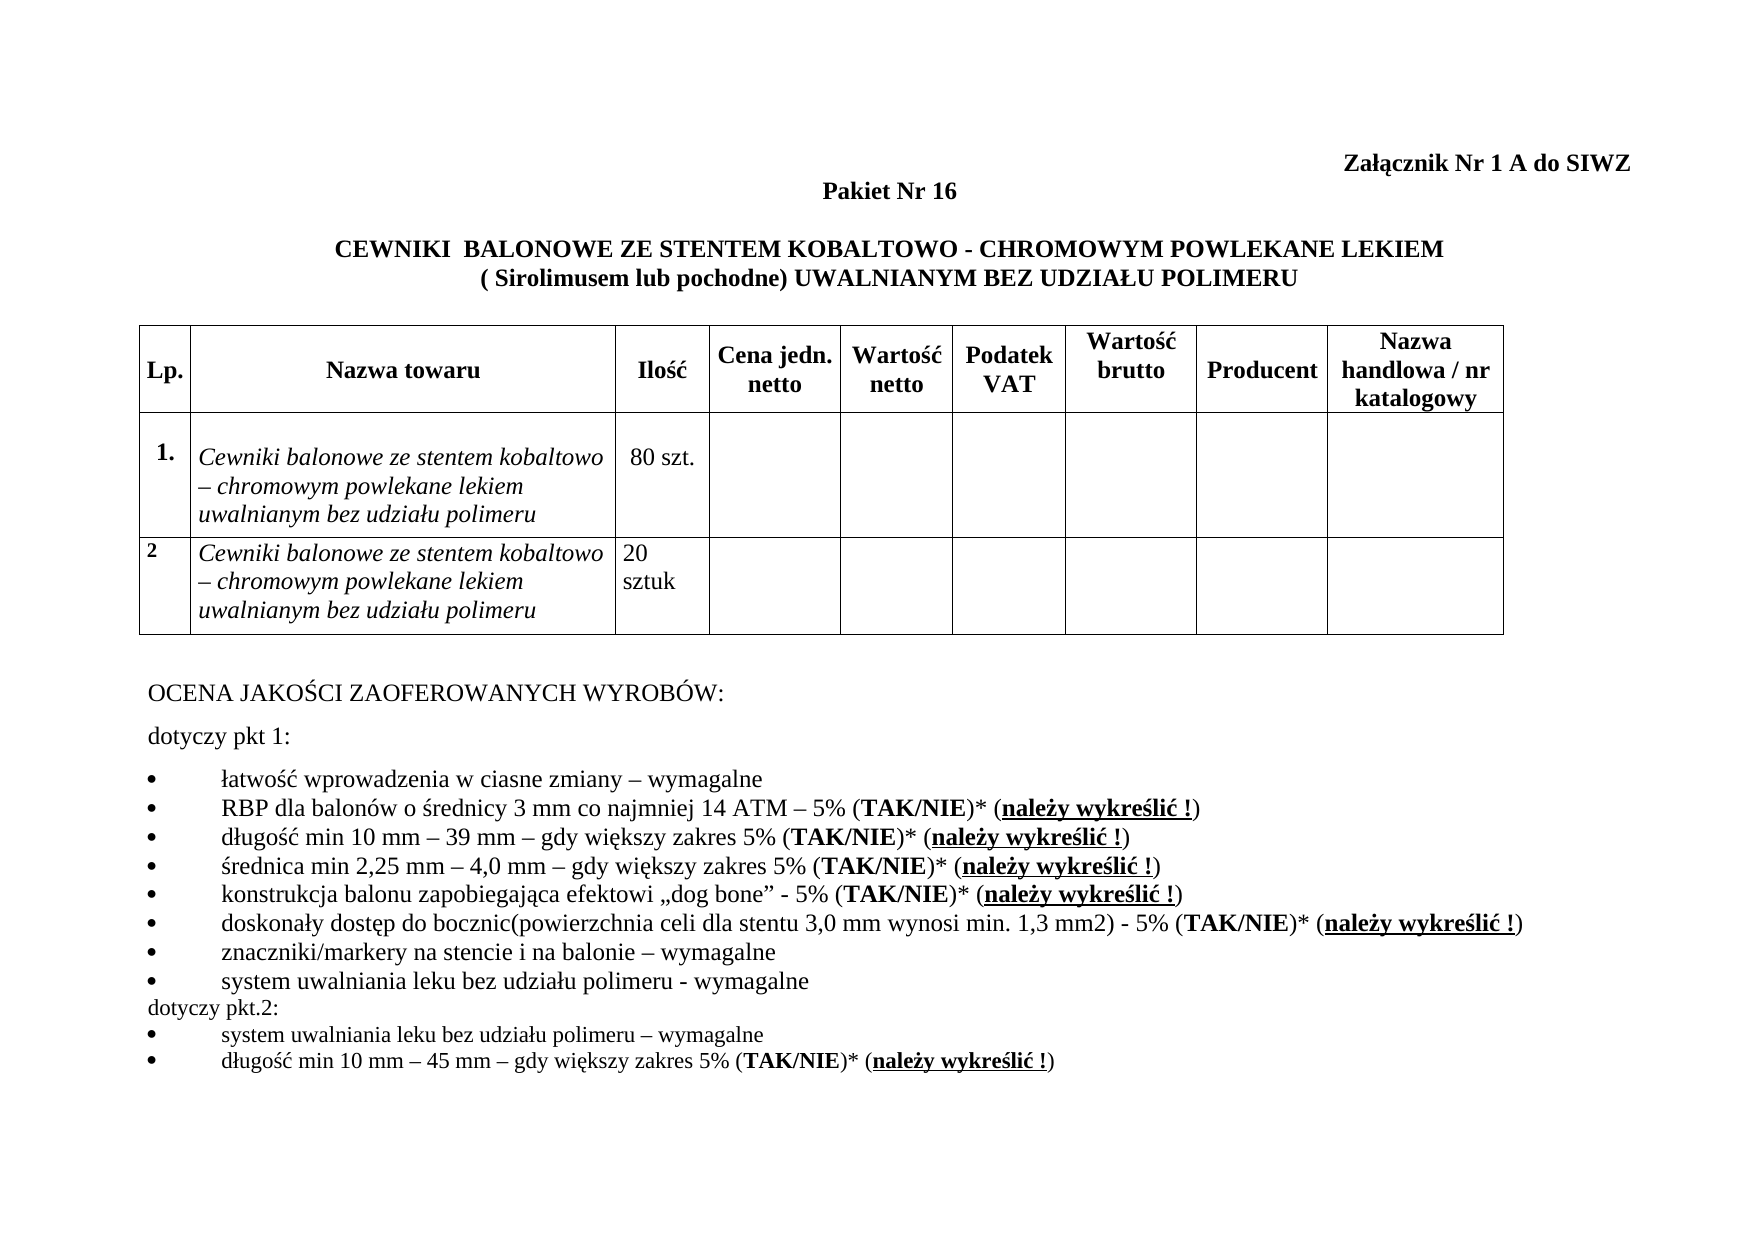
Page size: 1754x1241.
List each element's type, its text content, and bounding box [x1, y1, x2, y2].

list średnica min 2,25 mm – 4,0 mm – gdy większy zakres 5% (TAK/NIE)* (należy wykreślić !) [148, 851, 1631, 879]
text dotyczy pkt 1: [148, 721, 1631, 750]
table_cell [1328, 413, 1503, 537]
table_header Wartość brutto [1066, 326, 1196, 412]
table_cell [841, 413, 952, 537]
table_header Lp. [140, 326, 190, 412]
table_cell 80 szt. [616, 413, 709, 537]
table_header Podatek VAT [953, 326, 1065, 412]
table_header Wartość netto [841, 326, 952, 412]
table_cell [1066, 538, 1196, 634]
table_cell [1197, 413, 1327, 537]
table_cell [710, 413, 840, 537]
table_cell [1328, 538, 1503, 634]
list system uwalniania leku bez udziału polimeru - wymagalne [148, 966, 1631, 994]
list konstrukcja balonu zapobiegająca efektowi „dog bone” - 5% (TAK/NIE)* (należy wykreślić !) [148, 879, 1631, 908]
list doskonały dostęp do bocznic(powierzchnia celi dla stentu 3,0 mm wynosi min. 1,3 mm2) - 5% (TAK/NIE)* (należy wykreślić !) [148, 908, 1631, 937]
subtitle Pakiet Nr 16 [148, 176, 1631, 205]
list system uwalniania leku bez udziału polimeru – wymagalne [148, 1021, 1631, 1047]
table_header Nazwa towaru [191, 326, 615, 412]
table_header Cena jedn. netto [710, 326, 840, 412]
text dotyczy pkt.2: [148, 994, 1631, 1021]
table_cell 2 [140, 538, 190, 634]
list RBP dla balonów o średnicy 3 mm co najmniej 14 ATM – 5% (TAK/NIE)* (należy wykreślić !) [148, 793, 1631, 822]
table_cell [1197, 538, 1327, 634]
subtitle CEWNIKI BALONOWE ZE STENTEM KOBALTOWO - CHROMOWYM POWLEKANE LEKIEM [148, 234, 1631, 263]
table_cell [841, 538, 952, 634]
table_cell 20 sztuk [616, 538, 709, 634]
list długość min 10 mm – 39 mm – gdy większy zakres 5% (TAK/NIE)* (należy wykreślić !) [148, 822, 1631, 851]
table_cell 1. [140, 413, 190, 537]
table_cell Cewniki balonowe ze stentem kobaltowo – chromowym powlekane lekiem uwalnianym bez udziału polimeru [191, 413, 615, 537]
table_header Nazwa handlowa / nr katalogowy [1328, 326, 1503, 412]
subtitle Załącznik Nr 1 A do SIWZ [148, 148, 1631, 176]
list długość min 10 mm – 45 mm – gdy większy zakres 5% (TAK/NIE)* (należy wykreślić !) [148, 1047, 1631, 1073]
table_cell [953, 413, 1065, 537]
table_cell [953, 538, 1065, 634]
text OCENA JAKOŚCI ZAOFEROWANYCH WYROBÓW: [148, 678, 1631, 707]
list łatwość wprowadzenia w ciasne zmiany – wymagalne [148, 764, 1631, 793]
table_header Ilość [616, 326, 709, 412]
list znaczniki/markery na stencie i na balonie – wymagalne [148, 937, 1631, 966]
text ( Sirolimusem lub pochodne) UWALNIANYM BEZ UDZIAŁU POLIMERU [148, 263, 1631, 291]
table_cell Cewniki balonowe ze stentem kobaltowo – chromowym powlekane lekiem uwalnianym bez udziału polimeru [191, 538, 615, 634]
table_cell [710, 538, 840, 634]
table_header Producent [1197, 326, 1327, 412]
table_cell [1066, 413, 1196, 537]
